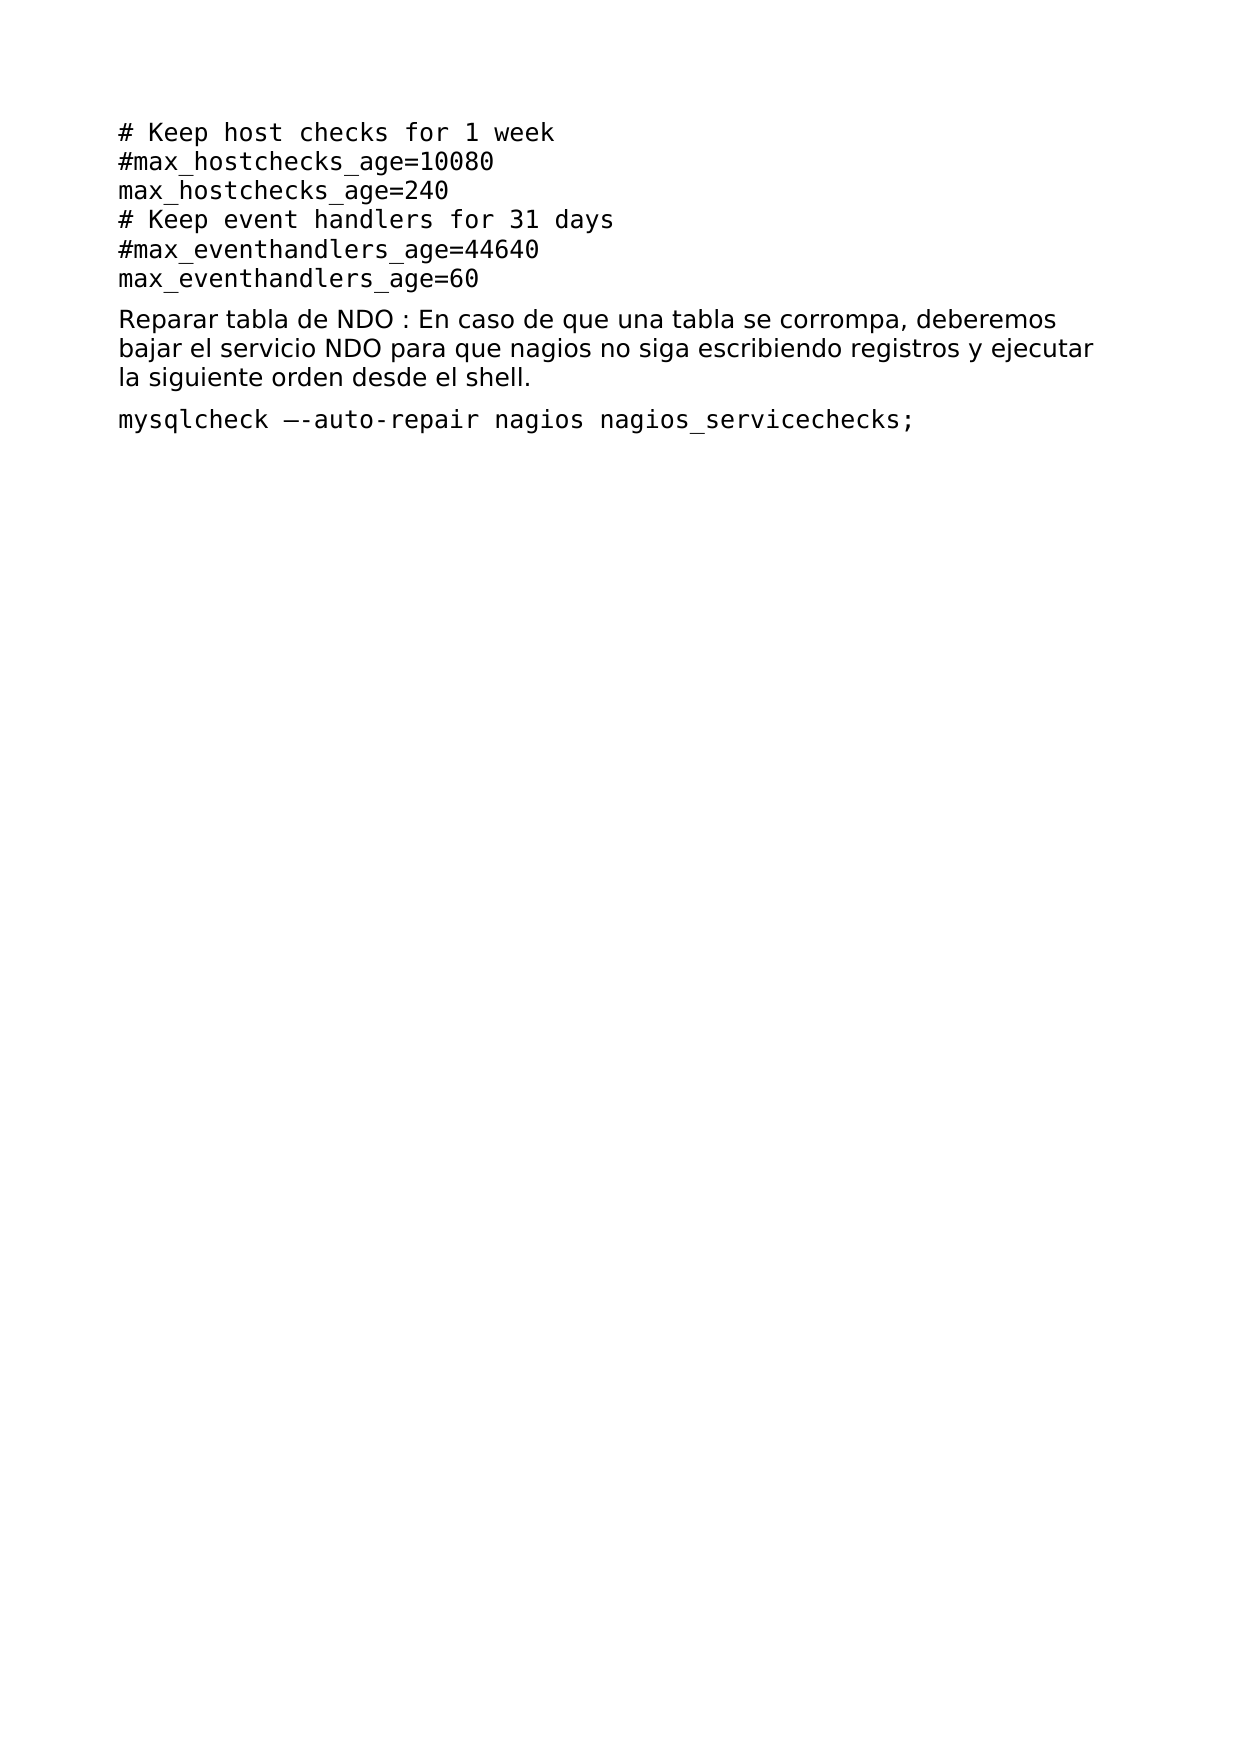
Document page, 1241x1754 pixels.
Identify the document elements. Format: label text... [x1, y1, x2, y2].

text # Keep host checks for 1 week #max_hostchecks_age=10080 max_hostchecks_age=240 # Keep event handlers for 31 days #max_eventhandlers_age=44640 max_eventhandlers_age=60 [118, 118, 1122, 293]
text mysqlcheck –-auto-repair nagios nagios_servicechecks; [118, 405, 1122, 434]
text Reparar tabla de NDO : En caso de que una tabla se corrompa, deberemos bajar el servicio NDO para que nagios no siga escribiendo registros y ejecutar la siguiente orden desde el shell. [118, 305, 1122, 392]
